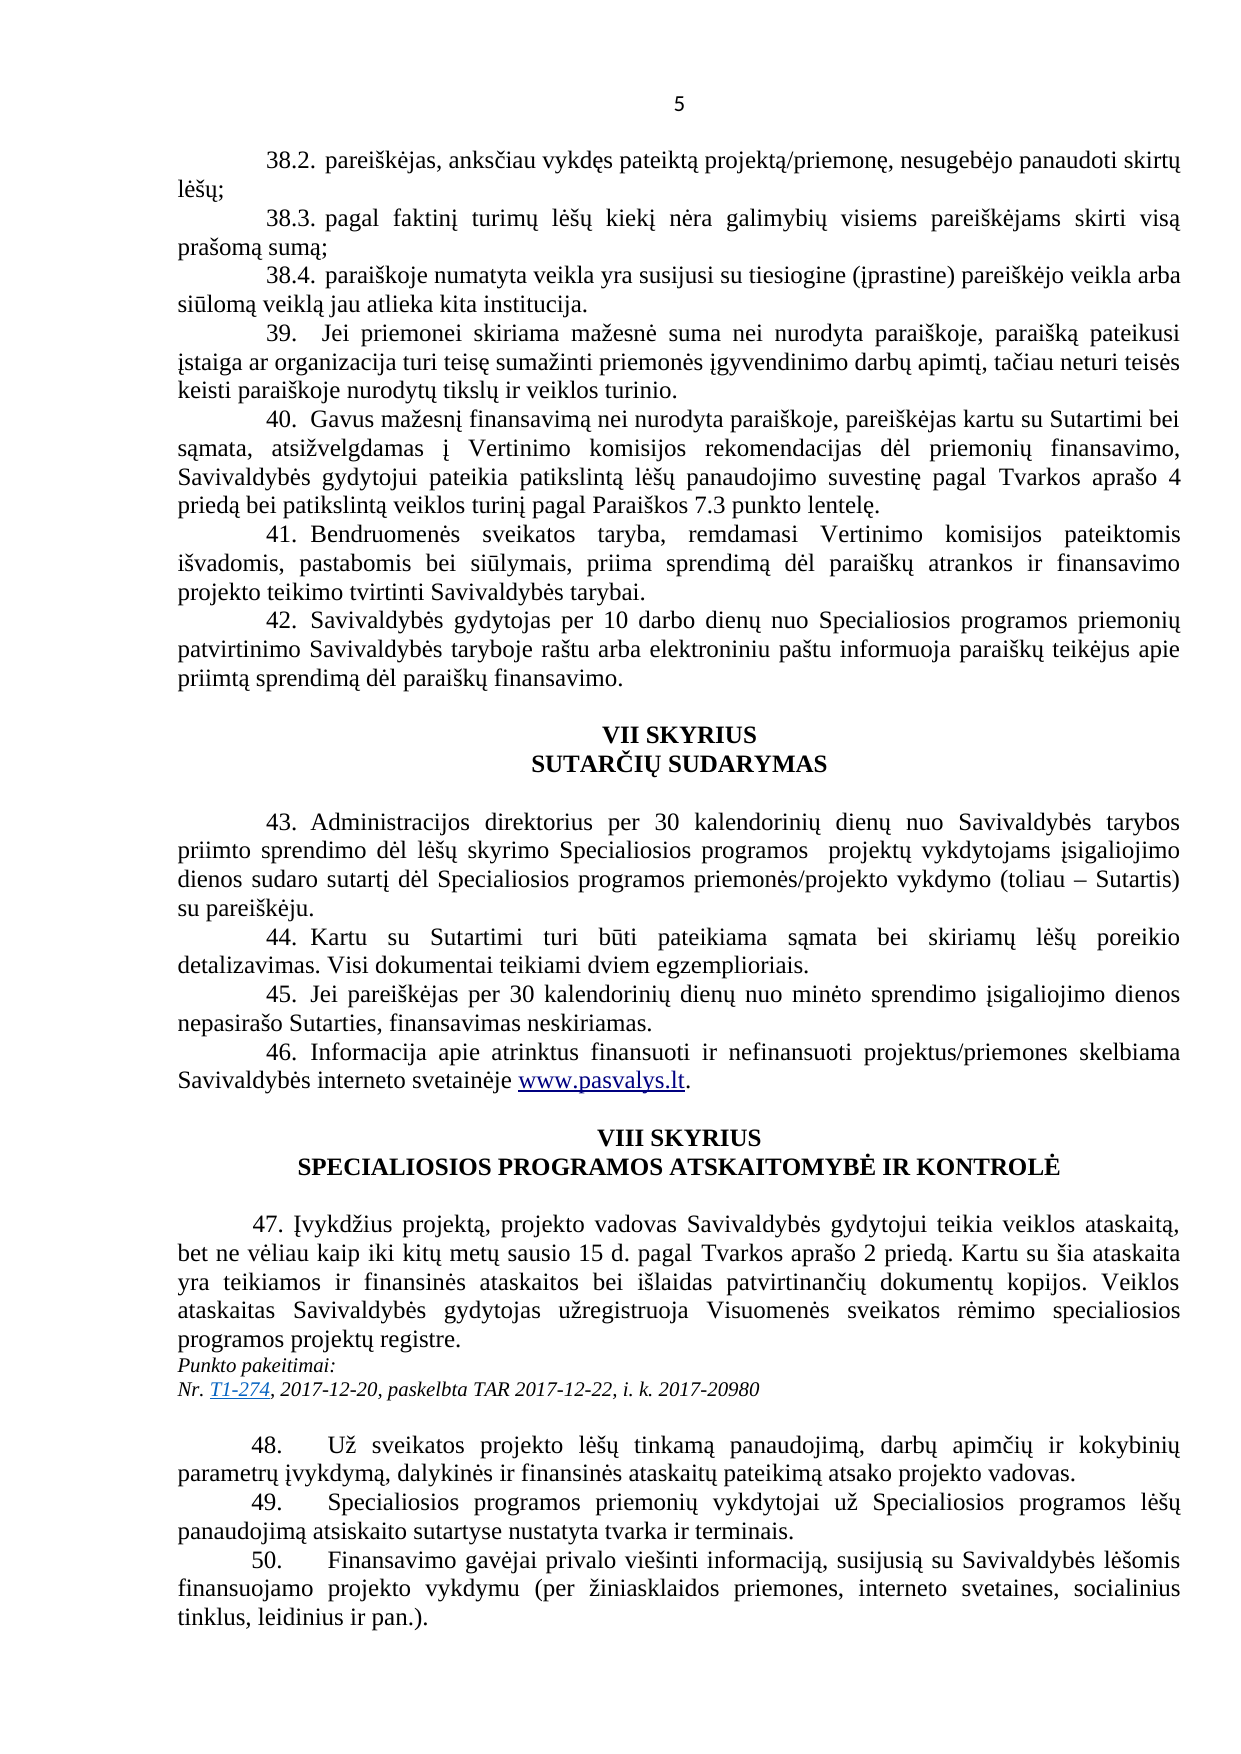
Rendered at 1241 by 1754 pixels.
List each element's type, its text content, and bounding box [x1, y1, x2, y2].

text VIII SKYRIUS [177, 1123, 1181, 1152]
text 49. Specialiosios programos priemonių vykdytojai už Specialiosios programos lėšų panaudojimą atsiskaito sutartyse nustatyta tvarka ir terminais. [177, 1487, 1181, 1545]
text 50. Finansavimo gavėjai privalo viešinti informaciją, susijusią su Savivaldybės lėšomis finansuojamo projekto vykdymu (per žiniasklaidos priemones, interneto svetaines, socialinius tinklus, leidinius ir pan.). [177, 1545, 1181, 1631]
text 48. Už sveikatos projekto lėšų tinkamą panaudojimą, darbų apimčių ir kokybinių parametrų įvykdymą, dalykinės ir finansinės ataskaitų pateikimą atsako projekto vadovas. [177, 1430, 1181, 1487]
text SPECIALIOSIOS PROGRAMOS ATSKAITOMYBĖ IR KONTROLĖ [177, 1152, 1181, 1180]
text 45. Jei pareiškėjas per 30 kalendorinių dienų nuo minėto sprendimo įsigaliojimo dienos nepasirašo Sutarties, finansavimas neskiriamas. [177, 979, 1181, 1037]
text VII SKYRIUS [177, 720, 1181, 749]
text 42. Savivaldybės gydytojas per 10 darbo dienų nuo Specialiosios programos priemonių patvirtinimo Savivaldybės taryboje raštu arba elektroniniu paštu informuoja paraiškų teikėjus apie priimtą sprendimą dėl paraiškų finansavimo. [177, 605, 1181, 692]
text Nr. T1-274, 2017-12-20, paskelbta TAR 2017-12-22, i. k. 2017-20980 [177, 1377, 1181, 1401]
text 41. Bendruomenės sveikatos taryba, remdamasi Vertinimo komisijos pateiktomis išvadomis, pastabomis bei siūlymais, priima sprendimą dėl paraiškų atrankos ir finansavimo projekto teikimo tvirtinti Savivaldybės tarybai. [177, 519, 1181, 605]
text 44. Kartu su Sutartimi turi būti pateikiama sąmata bei skiriamų lėšų poreikio detalizavimas. Visi dokumentai teikiami dviem egzemplioriais. [177, 922, 1181, 979]
text SUTARČIŲ SUDARYMAS [177, 749, 1181, 778]
text 38.3. pagal faktinį turimų lėšų kiekį nėra galimybių visiems pareiškėjams skirti visą prašomą sumą; [177, 203, 1181, 260]
text Punkto pakeitimai: [177, 1353, 1181, 1377]
text 43. Administracijos direktorius per 30 kalendorinių dienų nuo Savivaldybės tarybos priimto sprendimo dėl lėšų skyrimo Specialiosios programos projektų vykdytojams įsigaliojimo dienos sudaro sutartį dėl Specialiosios programos priemonės/projekto vykdymo (toliau – Sutartis) su pareiškėju. [177, 807, 1181, 922]
text 46. Informacija apie atrinktus finansuoti ir nefinansuoti projektus/priemones skelbiama Savivaldybės interneto svetainėje www.pasvalys.lt. [177, 1037, 1181, 1094]
text 38.2. pareiškėjas, anksčiau vykdęs pateiktą projektą/priemonę, nesugebėjo panaudoti skirtų lėšų; [177, 145, 1181, 203]
text 38.4. paraiškoje numatyta veikla yra susijusi su tiesiogine (įprastine) pareiškėjo veikla arba siūlomą veiklą jau atlieka kita institucija. [177, 260, 1181, 318]
text 47. Įvykdžius projektą, projekto vadovas Savivaldybės gydytojui teikia veiklos ataskaitą, bet ne vėliau kaip iki kitų metų sausio 15 d. pagal Tvarkos aprašo 2 priedą. Kartu su šia ataskaita yra teikiamos ir finansinės ataskaitos bei išlaidas patvirtinančių dokumentų kopijos. Veiklos ataskaitas Savivaldybės gydytojas užregistruoja Visuomenės sveikatos rėmimo specialiosios programos projektų registre. [177, 1209, 1181, 1353]
text 40. Gavus mažesnį finansavimą nei nurodyta paraiškoje, pareiškėjas kartu su Sutartimi bei sąmata, atsižvelgdamas į Vertinimo komisijos rekomendacijas dėl priemonių finansavimo, Savivaldybės gydytojui pateikia patikslintą lėšų panaudojimo suvestinę pagal Tvarkos aprašo 4 priedą bei patikslintą veiklos turinį pagal Paraiškos 7.3 punkto lentelę. [177, 404, 1181, 519]
text 39. Jei priemonei skiriama mažesnė suma nei nurodyta paraiškoje, paraišką pateikusi įstaiga ar organizacija turi teisę sumažinti priemonės įgyvendinimo darbų apimtį, tačiau neturi teisės keisti paraiškoje nurodytų tikslų ir veiklos turinio. [177, 318, 1181, 404]
